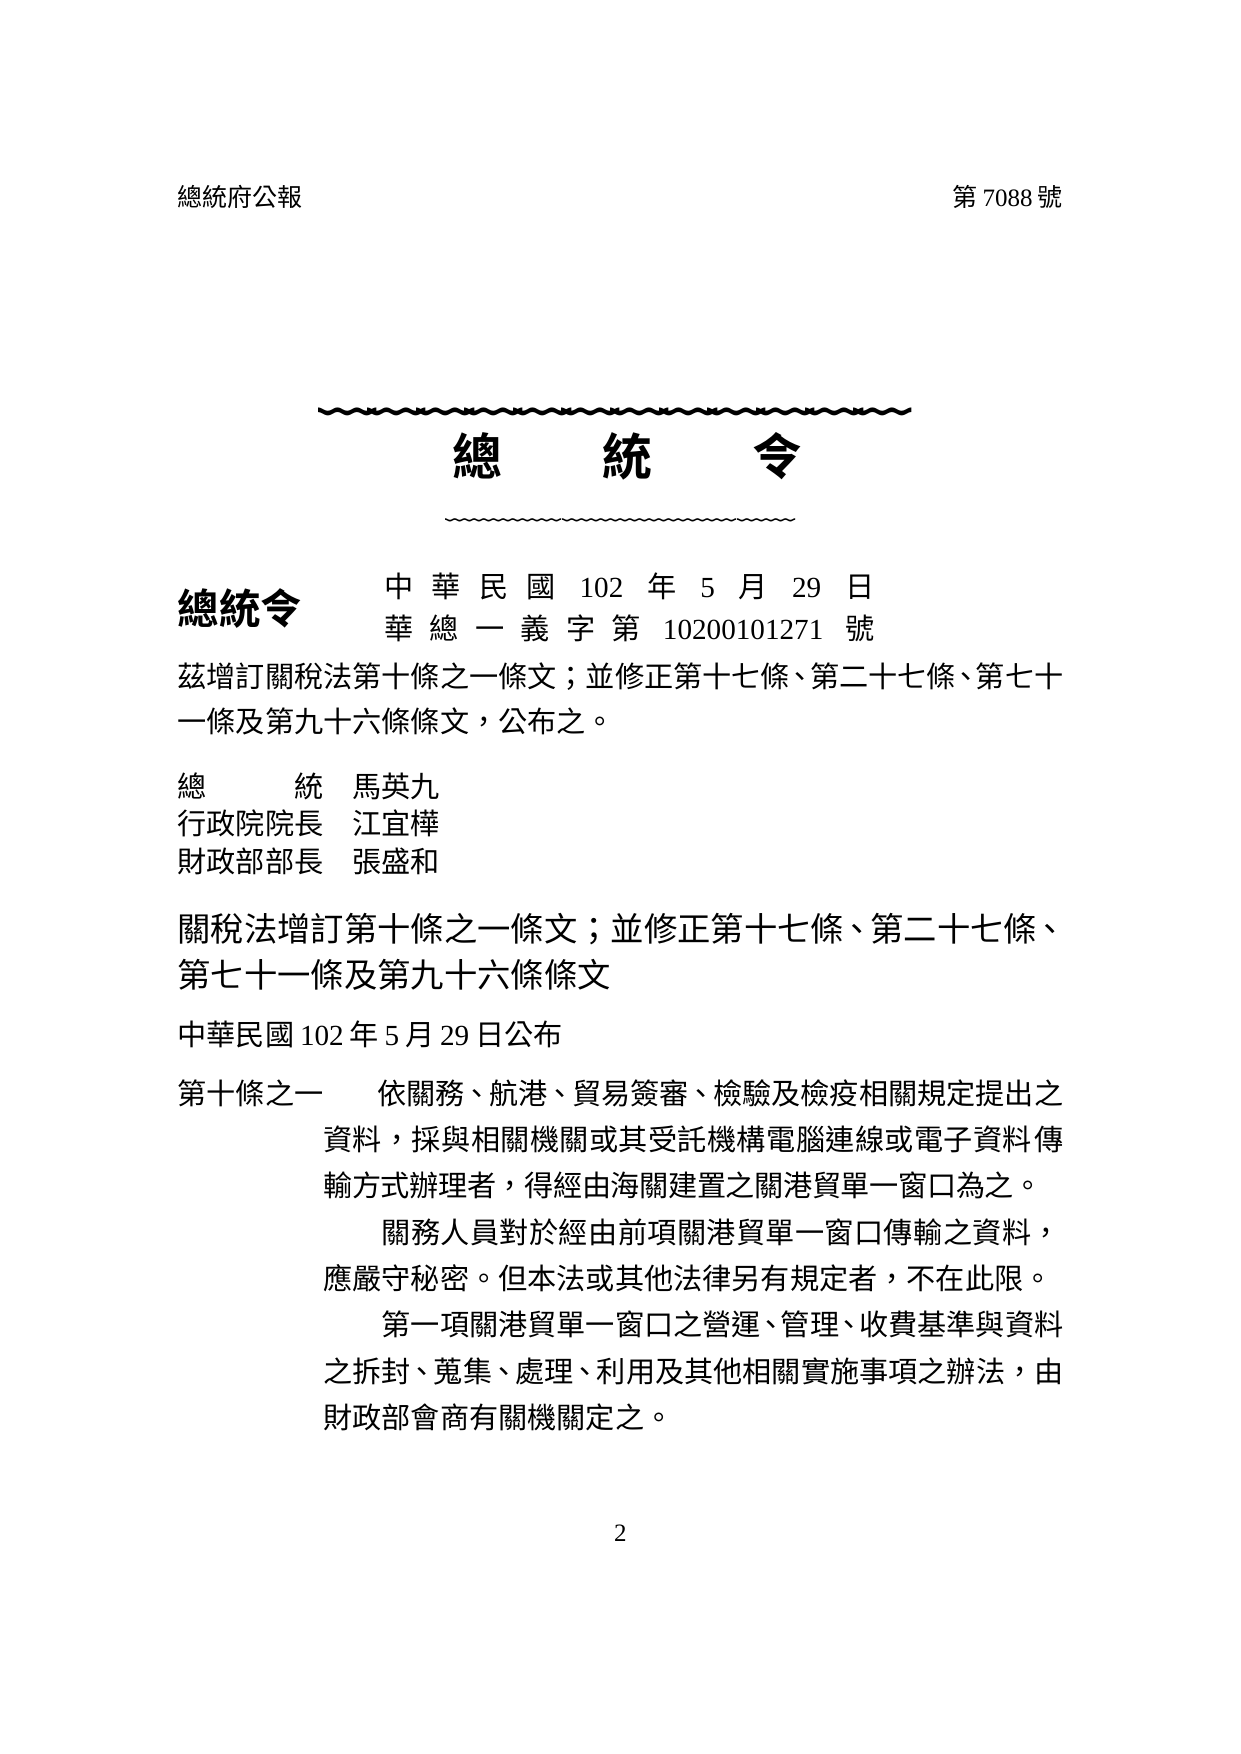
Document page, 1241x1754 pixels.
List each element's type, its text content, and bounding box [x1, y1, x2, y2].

text 關務人員對於經由前項關港貿單一窗口傳輸之資料，應嚴守秘密。但本法或其他法律另有規定者，不在此限。 [323, 1206, 1063, 1299]
text 茲增訂關稅法第十條之一條文；並修正第十七條、第二十七條、第七十一條及第九十六條條文，公布之。 [177, 650, 1063, 742]
table_header 總統令 [174, 562, 381, 650]
text 第一項關港貿單一窗口之營運、管理、收費基準與資料之拆封、蒐集、處理、利用及其他相關實施事項之辦法，由財政部會商有關機關定之。 [323, 1299, 1063, 1438]
text 行政院院長 江宜樺 [177, 804, 1063, 842]
text 總 統 馬英九 [177, 767, 1063, 804]
text 財政部部長 張盛和 [177, 842, 1063, 879]
text 總 統 令 [192, 428, 1063, 487]
text 第十條之一 依關務、航港、貿易簽審、檢驗及檢疫相關規定提出之資料，採與相關機關或其受託機構電腦連線或電子資料傳輸方式辦理者，得經由海關建置之關港貿單一窗口為之。 [177, 1067, 1063, 1206]
text 中華民國102年5月29日公布 [177, 1009, 1063, 1054]
text ﹏﹏﹏﹏﹏﹏﹏﹏﹏﹏﹏﹏ [177, 499, 1063, 524]
text ﹏﹏﹏﹏﹏﹏﹏﹏﹏﹏﹏﹏ [177, 391, 1063, 416]
table_header 中華民國102年5月29日 華總一義字第10200101271號 [381, 562, 877, 650]
text 關稅法增訂第十條之一條文；並修正第十七條、第二十七條、第七十一條及第九十六條條文 [177, 904, 1063, 996]
